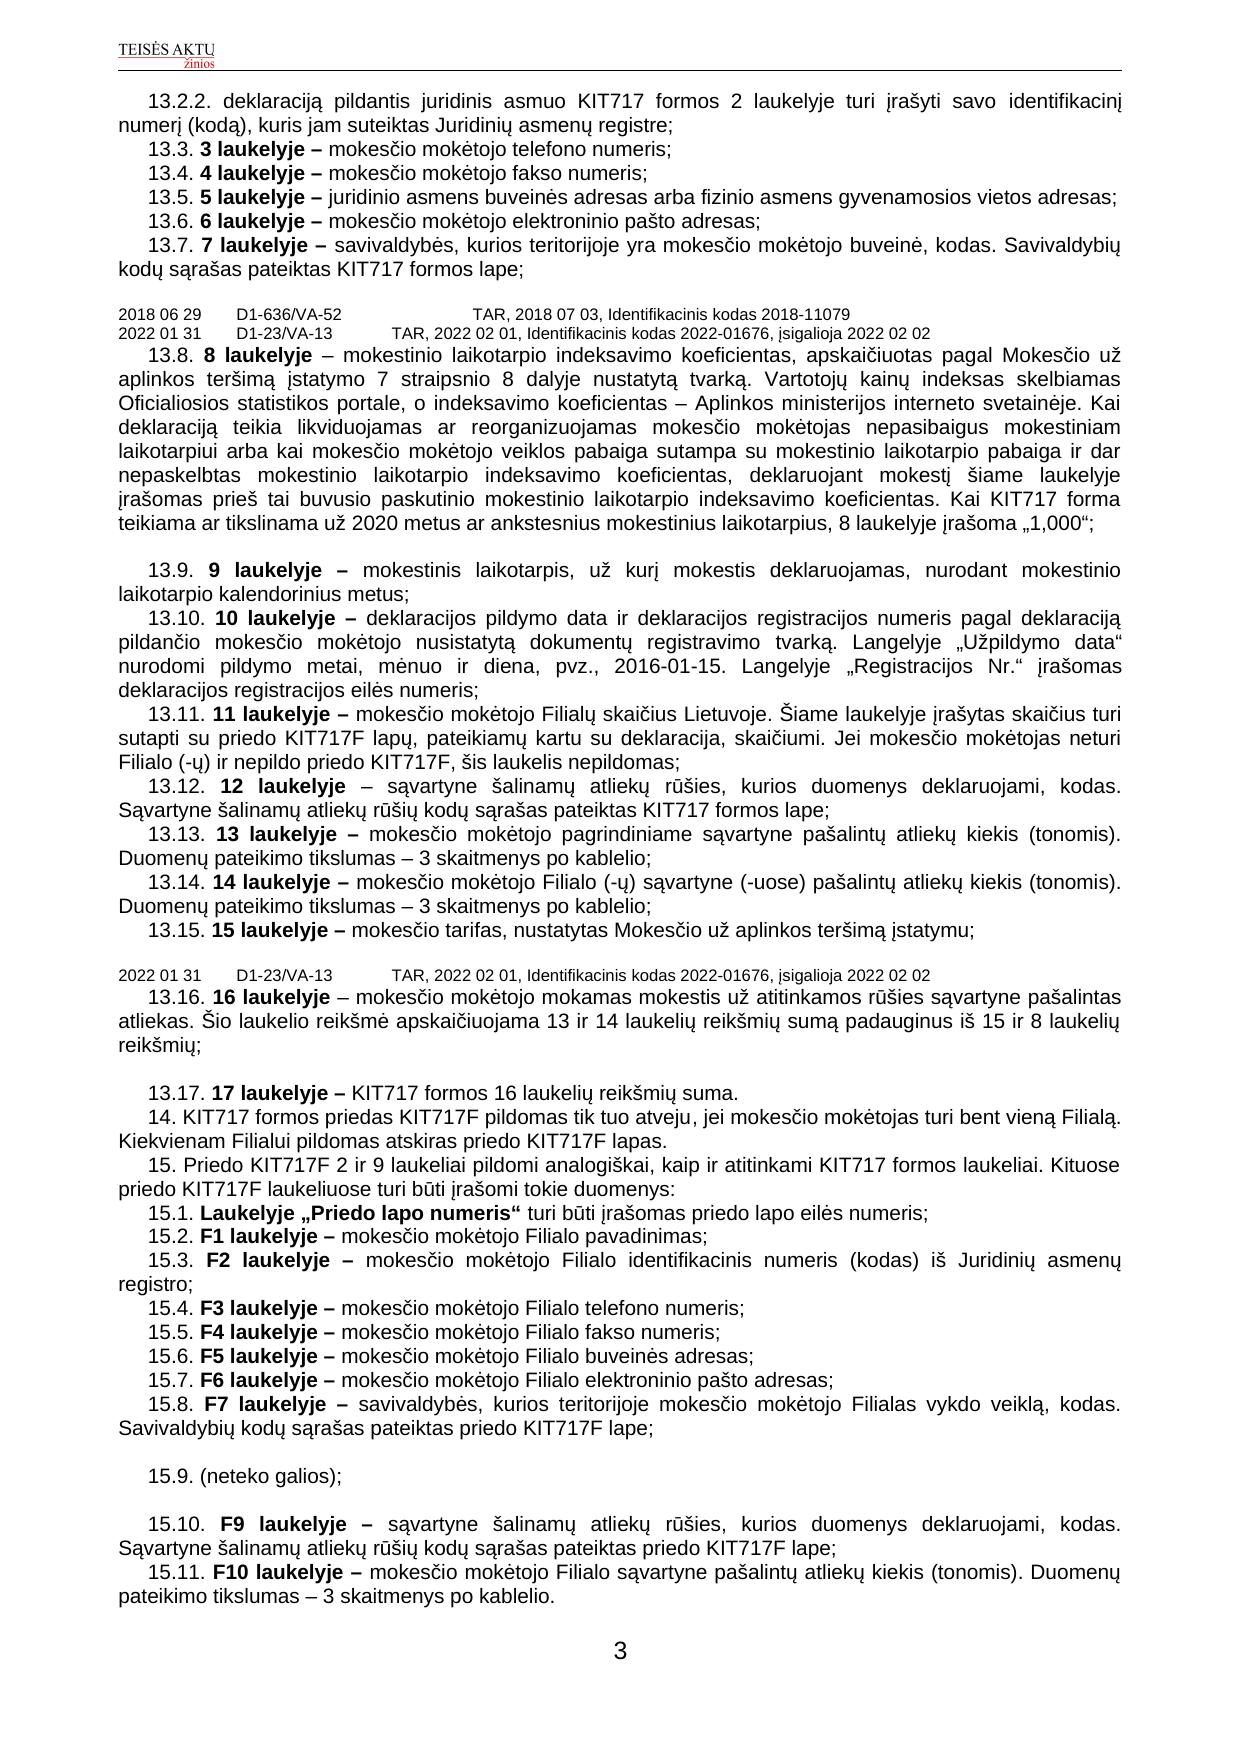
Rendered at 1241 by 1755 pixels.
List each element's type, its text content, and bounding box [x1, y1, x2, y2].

text 15.9. (neteko galios); [118, 1464, 1122, 1488]
text 15.1. Laukelyje „Priedo lapo numeris“ turi būti įrašomas priedo lapo eilės numeris; [118, 1200, 1122, 1224]
text 13.2.2. deklaraciją pildantis juridinis asmuo KIT717 formos 2 laukelyje turi įrašyti savo identifikacinį numerį (kodą), kuris jam suteiktas Juridinių asmenų registre; [118, 89, 1122, 137]
text 15. Priedo KIT717F 2 ir 9 laukeliai pildomi analogiškai, kaip ir atitinkami KIT717 formos laukeliai. Kituose priedo KIT717F laukeliuose turi būti įrašomi tokie duomenys: [118, 1152, 1122, 1200]
text 13.15. 15 laukelyje – mokesčio tarifas, nustatytas Mokesčio už aplinkos teršimą įstatymu; [118, 918, 1122, 942]
text 13.7. 7 laukelyje – savivaldybės, kurios teritorijoje yra mokesčio mokėtojo buveinė, kodas. Savivaldybių kodų sąrašas pateiktas KIT717 formos lape; [118, 232, 1122, 280]
text 13.9. 9 laukelyje – mokestinis laikotarpis, už kurį mokestis deklaruojamas, nurodant mokestinio laikotarpio kalendorinius metus; [118, 558, 1122, 606]
text 2022 01 31 D1-23/VA-13 TAR, 2022 02 01, Identifikacinis kodas 2022-01676, įsigalioja 2022 02 02 [118, 323, 1122, 343]
text 13.4. 4 laukelyje – mokesčio mokėtojo fakso numeris; [118, 161, 1122, 184]
text 13.10. 10 laukelyje – deklaracijos pildymo data ir deklaracijos registracijos numeris pagal deklaraciją pildančio mokesčio mokėtojo nusistatytą dokumentų registravimo tvarką. Langelyje „Užpildymo data“ nurodomi pildymo metai, mėnuo ir diena, pvz., 2016-01-15. Langelyje „Registracijos Nr.“ įrašomas deklaracijos registracijos eilės numeris; [118, 606, 1122, 702]
text 15.3. F2 laukelyje – mokesčio mokėtojo Filialo identifikacinis numeris (kodas) iš Juridinių asmenų registro; [118, 1248, 1122, 1296]
text 13.3. 3 laukelyje – mokesčio mokėtojo telefono numeris; [118, 137, 1122, 161]
text 15.8. F7 laukelyje – savivaldybės, kurios teritorijoje mokesčio mokėtojo Filialas vykdo veiklą, kodas. Savivaldybių kodų sąrašas pateiktas priedo KIT717F lape; [118, 1392, 1122, 1440]
text 15.2. F1 laukelyje – mokesčio mokėtojo Filialo pavadinimas; [118, 1224, 1122, 1248]
text 15.7. F6 laukelyje – mokesčio mokėtojo Filialo elektroninio pašto adresas; [118, 1368, 1122, 1392]
text 15.10. F9 laukelyje – sąvartyne šalinamų atliekų rūšies, kurios duomenys deklaruojami, kodas. Sąvartyne šalinamų atliekų rūšių kodų sąrašas pateiktas priedo KIT717F lape; [118, 1512, 1122, 1560]
text 13.16. 16 laukelyje – mokesčio mokėtojo mokamas mokestis už atitinkamos rūšies sąvartyne pašalintas atliekas. Šio laukelio reikšmė apskaičiuojama 13 ir 14 laukelių reikšmių sumą padauginus iš 15 ir 8 laukelių reikšmių; [118, 985, 1122, 1057]
text 2018 06 29 D1-636/VA-52 TAR, 2018 07 03, Identifikacinis kodas 2018-11079 [118, 304, 1122, 323]
text 13.12. 12 laukelyje – sąvartyne šalinamų atliekų rūšies, kurios duomenys deklaruojami, kodas. Sąvartyne šalinamų atliekų rūšių kodų sąrašas pateiktas KIT717 formos lape; [118, 774, 1122, 822]
text 15.4. F3 laukelyje – mokesčio mokėtojo Filialo telefono numeris; [118, 1296, 1122, 1320]
text 2022 01 31 D1-23/VA-13 TAR, 2022 02 01, Identifikacinis kodas 2022-01676, įsigalioja 2022 02 02 [118, 966, 1122, 985]
text 15.11. F10 laukelyje – mokesčio mokėtojo Filialo sąvartyne pašalintų atliekų kiekis (tonomis). Duomenų pateikimo tikslumas – 3 skaitmenys po kablelio. [118, 1560, 1122, 1608]
text 13.14. 14 laukelyje – mokesčio mokėtojo Filialo (-ų) sąvartyne (-uose) pašalintų atliekų kiekis (tonomis). Duomenų pateikimo tikslumas – 3 skaitmenys po kablelio; [118, 870, 1122, 918]
text 13.8. 8 laukelyje – mokestinio laikotarpio indeksavimo koeficientas, apskaičiuotas pagal Mokesčio už aplinkos teršimą įstatymo 7 straipsnio 8 dalyje nustatytą tvarką. Vartotojų kainų indeksas skelbiamas Oficialiosios statistikos portale, o indeksavimo koeficientas – Aplinkos ministerijos interneto svetainėje. Kai deklaraciją teikia likviduojamas ar reorganizuojamas mokesčio mokėtojas nepasibaigus mokestiniam laikotarpiui arba kai mokesčio mokėtojo veiklos pabaiga sutampa su mokestinio laikotarpio pabaiga ir dar nepaskelbtas mokestinio laikotarpio indeksavimo koeficientas, deklaruojant mokestį šiame laukelyje įrašomas prieš tai buvusio paskutinio mokestinio laikotarpio indeksavimo koeficientas. Kai KIT717 forma teikiama ar tikslinama už 2020 metus ar ankstesnius mokestinius laikotarpius, 8 laukelyje įrašoma „1,000“; [118, 343, 1122, 534]
text 13.13. 13 laukelyje – mokesčio mokėtojo pagrindiniame sąvartyne pašalintų atliekų kiekis (tonomis). Duomenų pateikimo tikslumas – 3 skaitmenys po kablelio; [118, 822, 1122, 870]
text 15.6. F5 laukelyje – mokesčio mokėtojo Filialo buveinės adresas; [118, 1344, 1122, 1368]
text 13.11. 11 laukelyje – mokesčio mokėtojo Filialų skaičius Lietuvoje. Šiame laukelyje įrašytas skaičius turi sutapti su priedo KIT717F lapų, pateikiamų kartu su deklaracija, skaičiumi. Jei mokesčio mokėtojas neturi Filialo (-ų) ir nepildo priedo KIT717F, šis laukelis nepildomas; [118, 702, 1122, 774]
text 14. KIT717 formos priedas KIT717F pildomas tik tuo atveju, jei mokesčio mokėtojas turi bent vieną Filialą. Kiekvienam Filialui pildomas atskiras priedo KIT717F lapas. [118, 1104, 1122, 1152]
text 15.5. F4 laukelyje – mokesčio mokėtojo Filialo fakso numeris; [118, 1320, 1122, 1344]
text 13.5. 5 laukelyje – juridinio asmens buveinės adresas arba fizinio asmens gyvenamosios vietos adresas; [118, 184, 1122, 208]
text 13.6. 6 laukelyje – mokesčio mokėtojo elektroninio pašto adresas; [118, 208, 1122, 232]
text 13.17. 17 laukelyje – KIT717 formos 16 laukelių reikšmių suma. [118, 1081, 1122, 1104]
